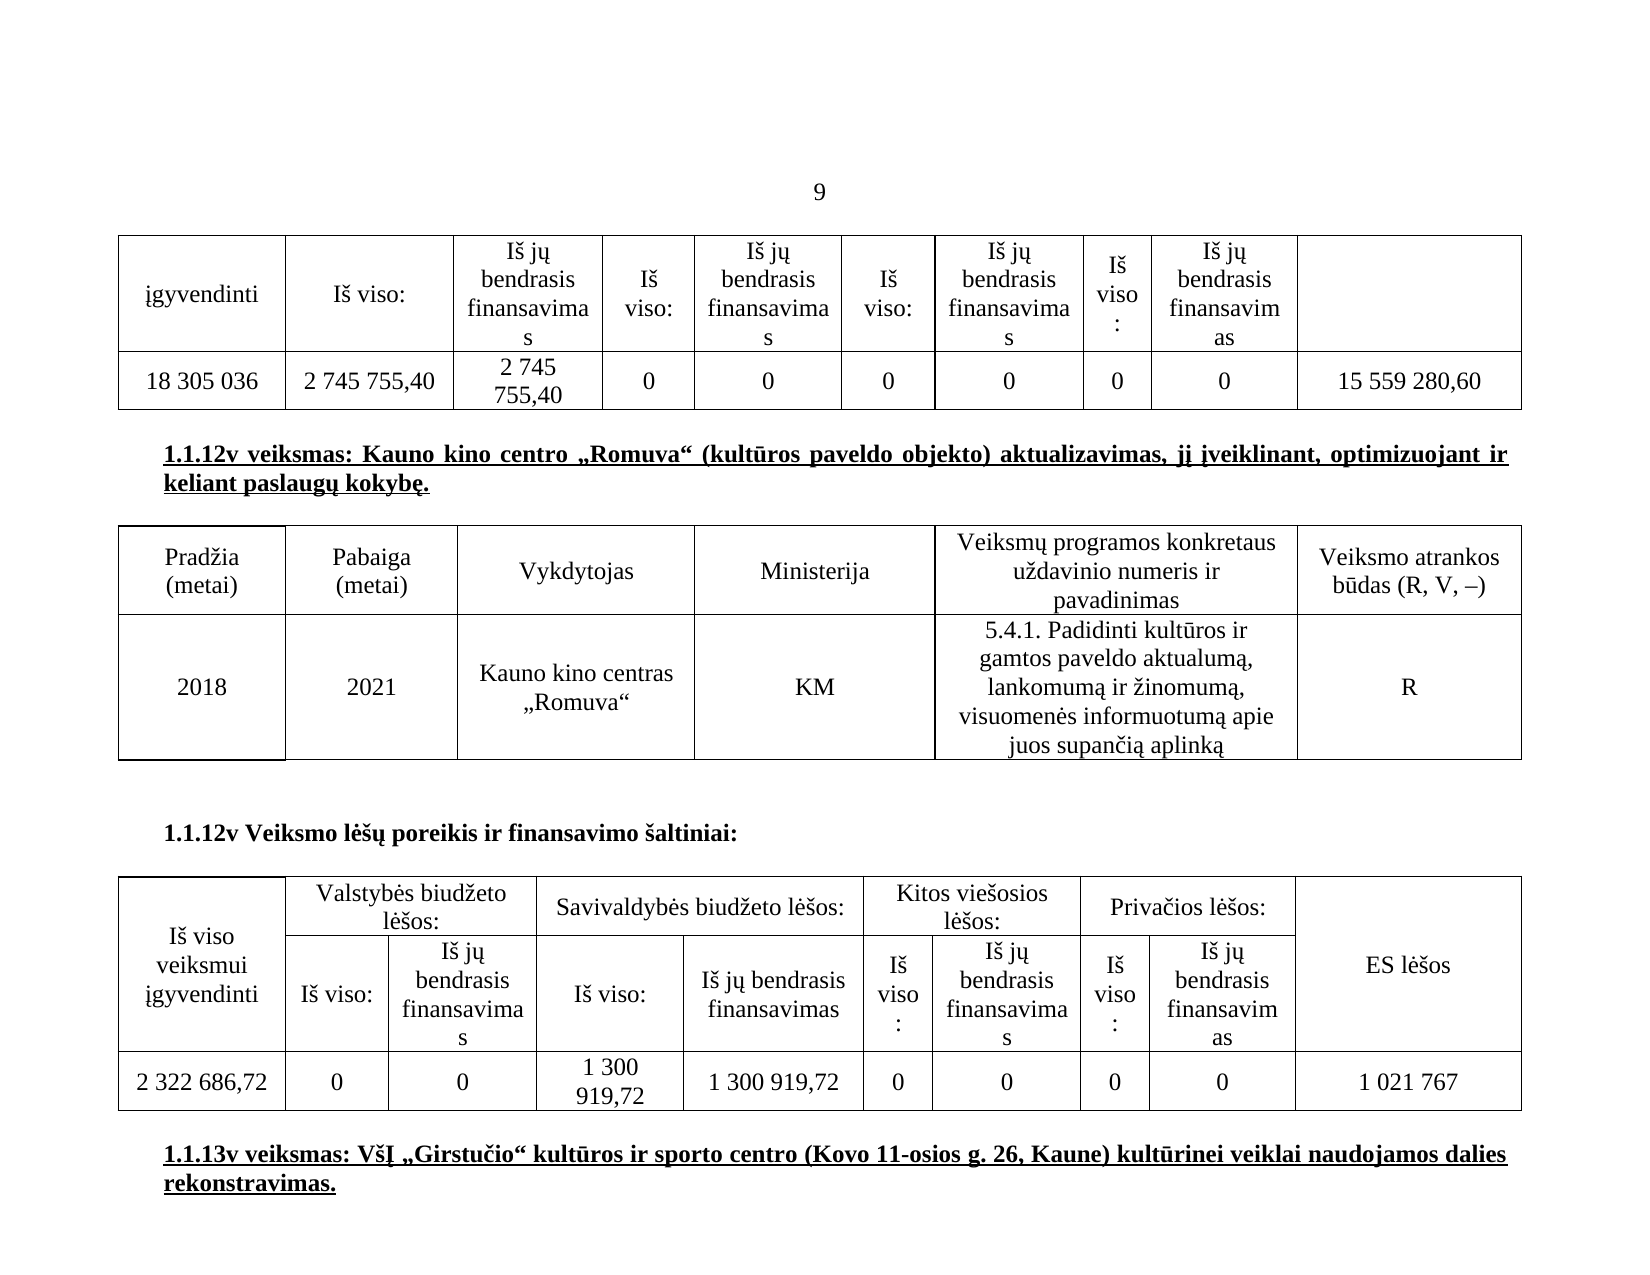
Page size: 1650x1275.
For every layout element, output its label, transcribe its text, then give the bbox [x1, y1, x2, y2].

table_cell [118, 410, 151, 497]
table_cell 18 305 036 [119, 352, 285, 409]
table_cell [912, 847, 957, 876]
table_cell [1262, 847, 1319, 876]
table_cell [1298, 236, 1521, 351]
table_cell Iš jų bendrasis finansavimas [1150, 936, 1295, 1051]
table_cell Iš viso: [537, 936, 683, 1051]
table_cell Iš viso: [1081, 936, 1149, 1051]
table_cell [705, 497, 729, 525]
table_cell [118, 1111, 151, 1197]
table_cell ES lėšos [1296, 877, 1521, 1051]
table_cell 1 300 919,72 [537, 1052, 683, 1110]
table_cell [1015, 847, 1081, 876]
table_cell 15 559 280,60 [1298, 352, 1521, 409]
table_cell [477, 847, 537, 876]
table_cell Iš jų bendrasis finansavimas [933, 936, 1080, 1051]
table_cell [923, 497, 947, 525]
table_cell 0 [603, 352, 694, 409]
table_cell [151, 761, 285, 789]
table_cell 0 [389, 1052, 536, 1110]
table_cell Veiksmų programos konkretaus uždavinio numeris ir pavadinimas [936, 526, 1297, 614]
table_cell Savivaldybės biudžeto lėšos: [537, 877, 863, 935]
table_cell [1179, 760, 1273, 789]
table_cell [285, 847, 388, 876]
table_cell [948, 497, 1024, 525]
table_cell [479, 497, 603, 525]
table_cell Iš viso: [286, 236, 453, 351]
table_cell [923, 760, 947, 789]
table_cell 0 [1150, 1052, 1295, 1110]
table_cell Pradžia (metai) [119, 527, 285, 614]
table_cell Vykdytojas [458, 526, 694, 614]
table_cell [1090, 497, 1179, 525]
table_cell Pabaiga (metai) [286, 526, 457, 614]
table_cell [603, 497, 705, 525]
table_cell [1025, 497, 1090, 525]
table_cell [1368, 847, 1521, 876]
table_cell Iš viso: [1084, 236, 1151, 351]
table_cell 0 [1084, 352, 1151, 409]
table_cell [684, 847, 763, 876]
table_cell [479, 760, 603, 789]
table_cell [118, 789, 151, 847]
table_cell 0 [1081, 1052, 1149, 1110]
table_cell [1368, 497, 1521, 525]
table_cell 0 [933, 1052, 1080, 1110]
table_cell [118, 497, 151, 525]
table_cell įgyvendinti [119, 236, 285, 351]
table_cell [453, 760, 479, 789]
table_cell Kauno kino centras „Romuva“ [458, 615, 694, 758]
table_cell Iš jų bendrasis finansavimas [1152, 236, 1297, 351]
table_cell Veiksmo atrankos būdas (R, V, –) [1298, 526, 1521, 614]
table_cell [1179, 497, 1273, 525]
table_cell Valstybės biudžeto lėšos: [286, 877, 536, 935]
table_cell [118, 847, 151, 876]
table_cell 1.1.12v veiksmas: Kauno kino centro „Romuva“ (kultūros paveldo objekto) aktualizavimas, jį įveiklinant, optimizuojant ir keliant paslaugų kokybę. [151, 410, 1521, 497]
table_cell Iš jų bendrasis finansavimas [454, 236, 602, 351]
table_cell [1322, 847, 1368, 876]
table_cell [1172, 847, 1262, 876]
table_cell [1273, 497, 1322, 525]
table_cell 0 [695, 352, 841, 409]
table_cell [1081, 847, 1172, 876]
table_cell Iš viso: [603, 236, 694, 351]
table_cell 1 300 919,72 [684, 1052, 863, 1110]
table_cell [729, 760, 922, 789]
table_cell [1368, 760, 1521, 789]
table_cell [537, 847, 683, 876]
table_cell 0 [1152, 352, 1297, 409]
table_cell [285, 497, 453, 525]
table_cell [763, 847, 912, 876]
table_cell [1322, 760, 1368, 789]
table_cell [1025, 760, 1090, 789]
table_cell [453, 497, 479, 525]
table_cell 5.4.1. Padidinti kultūros ir gamtos paveldo aktualumą, lankomumą ir žinomumą, visuomenės informuotumą apie juos supančią aplinką [936, 615, 1297, 758]
table_cell Iš viso: [842, 236, 934, 351]
table_cell 2 322 686,72 [119, 1052, 285, 1110]
table_cell Iš jų bendrasis finansavimas [695, 236, 841, 351]
table_cell [957, 847, 1015, 876]
table_cell 2018 [119, 615, 285, 758]
table_cell [388, 847, 477, 876]
table_cell Iš viso: [864, 936, 932, 1051]
table_cell Iš jų bendrasis finansavimas [684, 936, 863, 1051]
table_cell [1295, 789, 1521, 847]
table_cell [705, 760, 729, 789]
table_cell [729, 497, 922, 525]
table_cell [118, 761, 151, 789]
table_cell Privačios lėšos: [1081, 877, 1295, 935]
table_cell 1.1.12v Veiksmo lėšų poreikis ir finansavimo šaltiniai: [151, 789, 1295, 847]
table_cell 0 [936, 352, 1083, 409]
table_cell 2 745 755,40 [286, 352, 453, 409]
table_cell 2021 [286, 615, 457, 758]
table_cell KM [695, 615, 934, 758]
table_cell 0 [842, 352, 934, 409]
table_cell 1 021 767 [1296, 1052, 1521, 1110]
table_cell R [1298, 615, 1521, 758]
table_cell 0 [864, 1052, 932, 1110]
table_cell Iš jų bendrasis finansavimas [936, 236, 1083, 351]
table_cell [1273, 760, 1322, 789]
table_cell 1.1.13v veiksmas: VšĮ „Girstučio“ kultūros ir sporto centro (Kovo 11-osios g. 26, Kaune) kultūrinei veiklai naudojamos dalies rekonstravimas. [151, 1111, 1521, 1197]
table_cell [1090, 760, 1179, 789]
table_cell [948, 760, 1024, 789]
table_cell [151, 497, 285, 525]
table_cell [603, 760, 705, 789]
table_cell Iš viso veiksmui įgyvendinti [119, 878, 285, 1051]
table_cell Iš jų bendrasis finansavimas [389, 936, 536, 1051]
table_cell Ministerija [695, 526, 934, 614]
table_cell Kitos viešosios lėšos: [864, 877, 1080, 935]
table_cell 0 [286, 1052, 388, 1110]
table_cell [285, 760, 453, 789]
table_cell 2 745 755,40 [454, 352, 602, 409]
table_cell Iš viso: [286, 936, 388, 1051]
table_cell [1322, 497, 1368, 525]
table_cell [151, 847, 285, 876]
